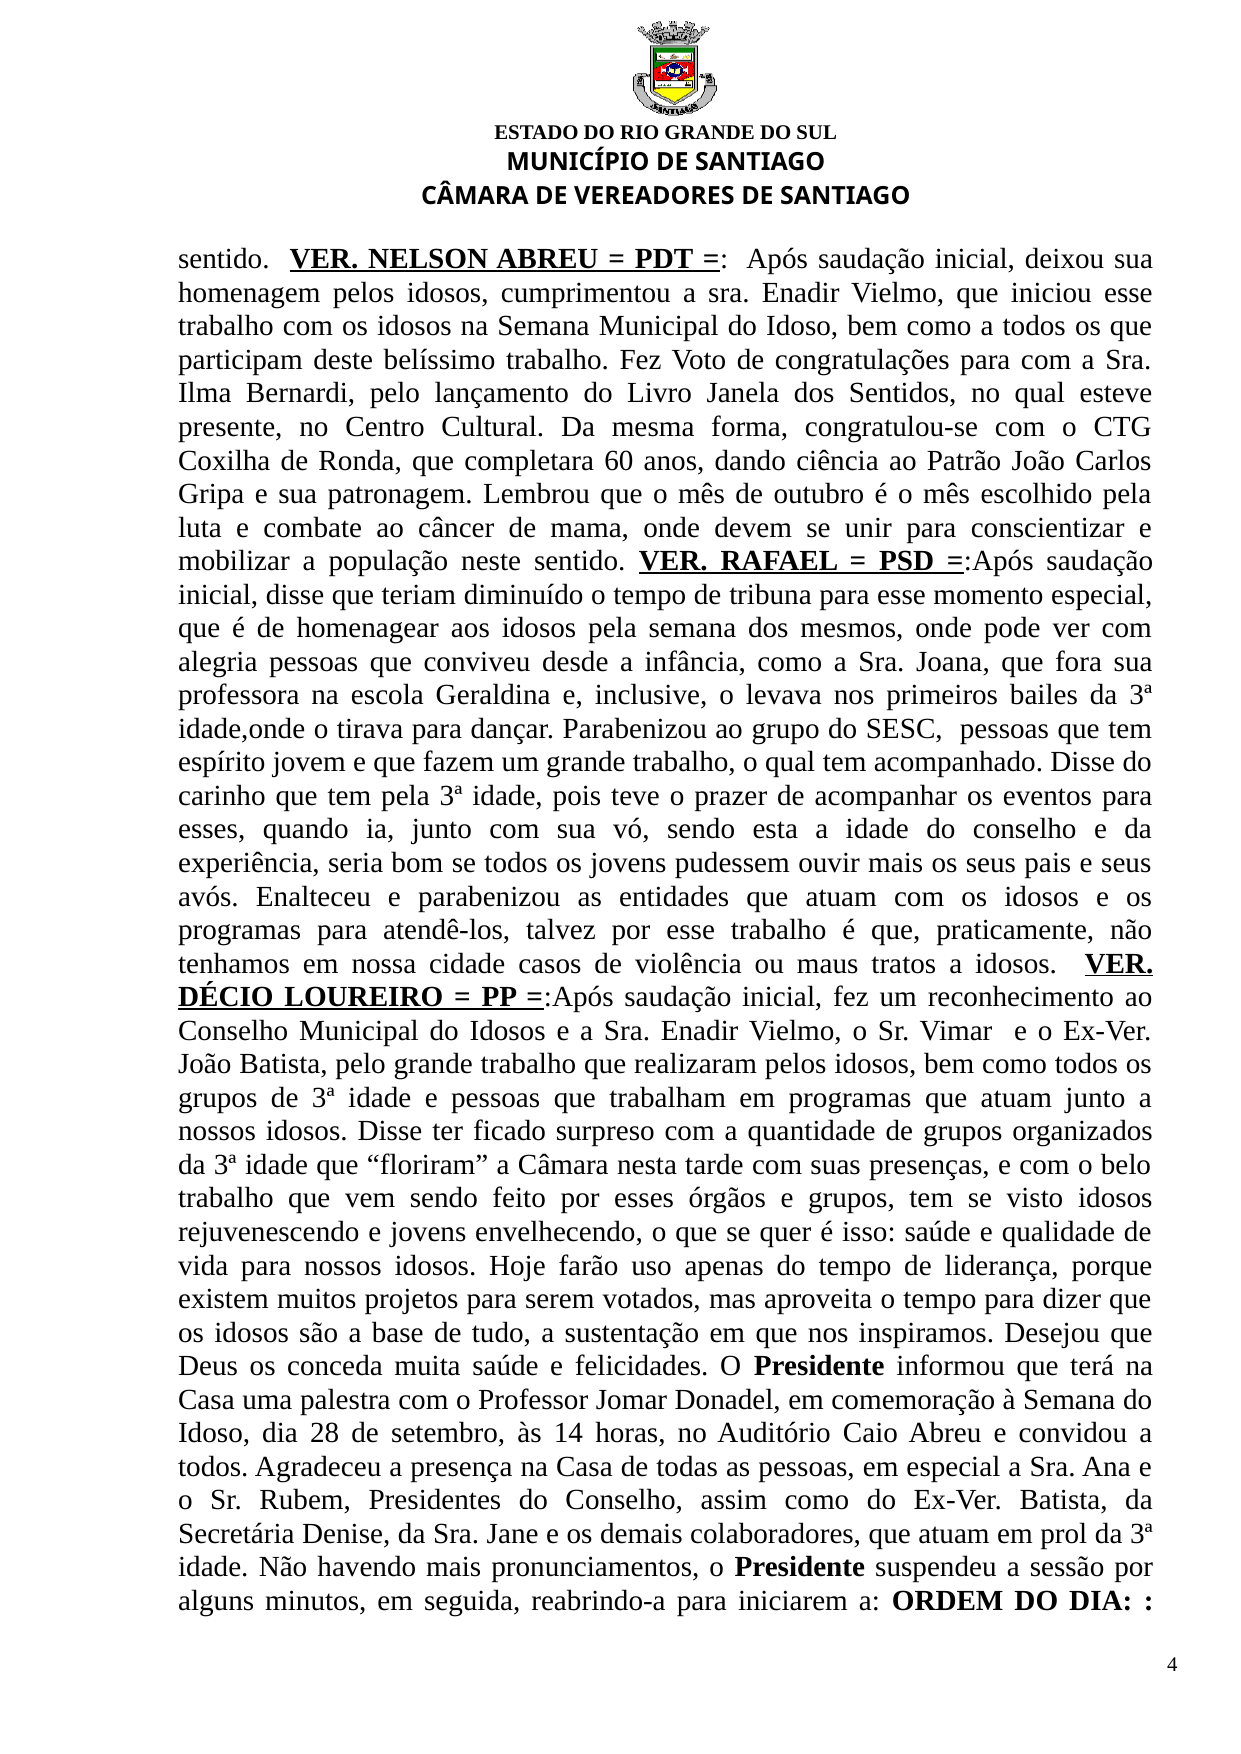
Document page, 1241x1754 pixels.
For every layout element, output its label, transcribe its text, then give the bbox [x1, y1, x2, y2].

list sentido. VER. NELSON ABREU = PDT =: Após saudação inicial, deixou sua homenagem pelos idosos, cumprimentou a sra. Enadir Vielmo, que iniciou esse trabalho com os idosos na Semana Municipal do Idoso, bem como a todos os que participam deste belíssimo trabalho. Fez Voto de congratulações para com a Sra. Ilma Bernardi, pelo lançamento do Livro Janela dos Sentidos, no qual esteve presente, no Centro Cultural. Da mesma forma, congratulou-se com o CTG Coxilha de Ronda, que completara 60 anos, dando ciência ao Patrão João Carlos Gripa e sua patronagem. Lembrou que o mês de outubro é o mês escolhido pela luta e combate ao câncer de mama, onde devem se unir para conscientizar e mobilizar a população neste sentido. VER. RAFAEL = PSD =:Após saudação inicial, disse que teriam diminuído o tempo de tribuna para esse momento especial, que é de homenagear aos idosos pela semana dos mesmos, onde pode ver com alegria pessoas que conviveu desde a infância, como a Sra. Joana, que fora sua professora na escola Geraldina e, inclusive, o levava nos primeiros bailes da 3ª idade,onde o tirava para dançar. Parabenizou ao grupo do SESC, pessoas que tem espírito jovem e que fazem um grande trabalho, o qual tem acompanhado. Disse do carinho que tem pela 3ª idade, pois teve o prazer de acompanhar os eventos para esses, quando ia, junto com sua vó, sendo esta a idade do conselho e da experiência, seria bom se todos os jovens pudessem ouvir mais os seus pais e seus avós. Enalteceu e parabenizou as entidades que atuam com os idosos e os programas para atendê-los, talvez por esse trabalho é que, praticamente, não tenhamos em nossa cidade casos de violência ou maus tratos a idosos. VER. DÉCIO LOUREIRO = PP =:Após saudação inicial, fez um reconhecimento ao Conselho Municipal do Idosos e a Sra. Enadir Vielmo, o Sr. Vimar e o Ex-Ver. João Batista, pelo grande trabalho que realizaram pelos idosos, bem como todos os grupos de 3ª idade e pessoas que trabalham em programas que atuam junto a nossos idosos. Disse ter ficado surpreso com a quantidade de grupos organizados da 3ª idade que “floriram” a Câmara nesta tarde com suas presenças, e com o belo trabalho que vem sendo feito por esses órgãos e grupos, tem se visto idosos rejuvenescendo e jovens envelhecendo, o que se quer é isso: saúde e qualidade de vida para nossos idosos. Hoje farão uso apenas do tempo de liderança, porque existem muitos projetos para serem votados, mas aproveita o tempo para dizer que os idosos são a base de tudo, a sustentação em que nos inspiramos. Desejou que Deus os conceda muita saúde e felicidades. O Presidente informou que terá na Casa uma palestra com o Professor Jomar Donadel, em comemoração à Semana do Idoso, dia 28 de setembro, às 14 horas, no Auditório Caio Abreu e convidou a todos. Agradeceu a presença na Casa de todas as pessoas, em especial a Sra. Ana e o Sr. Rubem, Presidentes do Conselho, assim como do Ex-Ver. Batista, da Secretária Denise, da Sra. Jane e os demais colaboradores, que atuam em prol da 3ª idade. Não havendo mais pronunciamentos, o Presidente suspendeu a sessão por alguns minutos, em seguida, reabrindo-a para iniciarem a: ORDEM DO DIA: : [178, 241, 1153, 1617]
